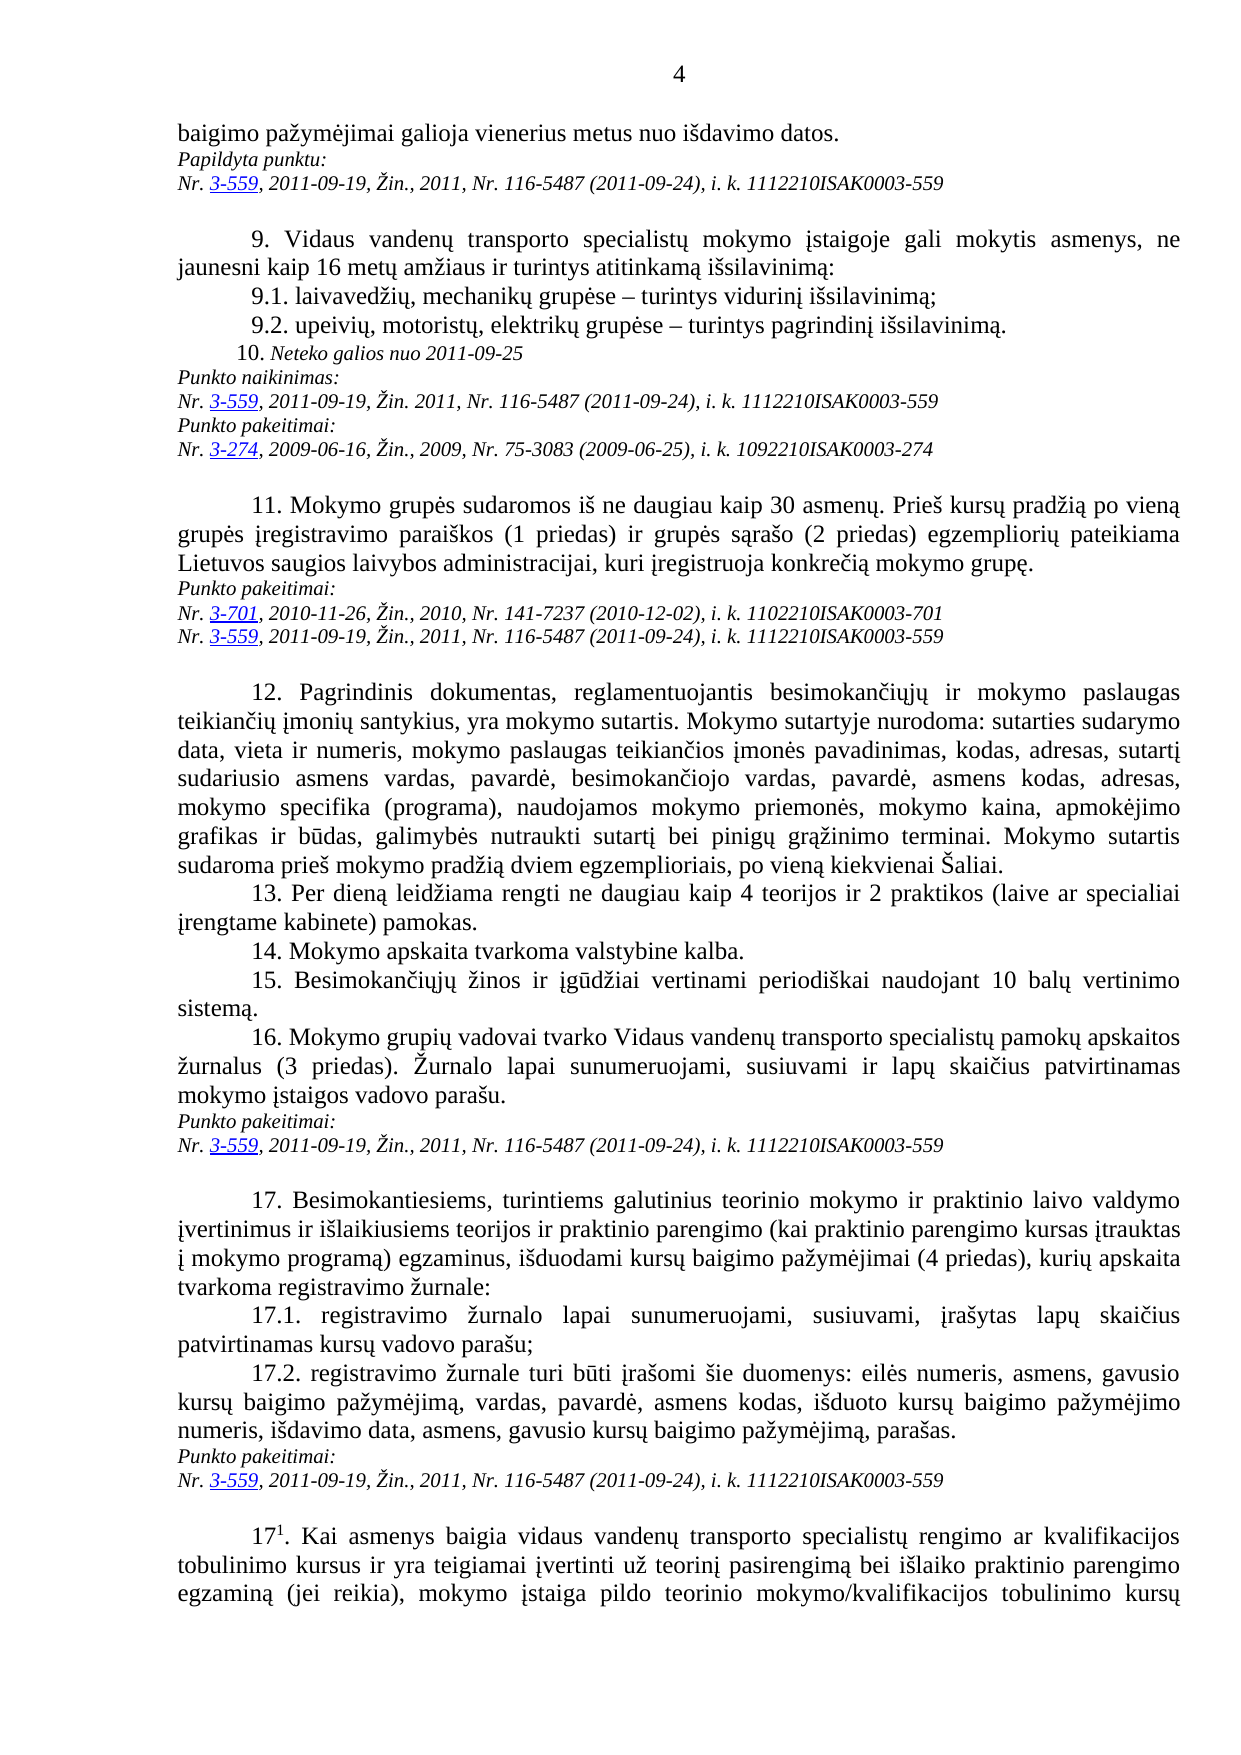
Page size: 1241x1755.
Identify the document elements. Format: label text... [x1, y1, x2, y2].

text 17.2. registravimo žurnale turi būti įrašomi šie duomenys: eilės numeris, asmens, gavusio kursų baigimo pažymėjimą, vardas, pavardė, asmens kodas, išduoto kursų baigimo pažymėjimo numeris, išdavimo data, asmens, gavusio kursų baigimo pažymėjimą, parašas. [177, 1358, 1181, 1444]
text 11. Mokymo grupės sudaromos iš ne daugiau kaip 30 asmenų. Prieš kursų pradžią po vieną grupės įregistravimo paraiškos (1 priedas) ir grupės sąrašo (2 priedas) egzempliorių pateikiama Lietuvos saugios laivybos administracijai, kuri įregistruoja konkrečią mokymo grupę. [177, 490, 1181, 576]
text 9. Vidaus vandenų transporto specialistų mokymo įstaigoje gali mokytis asmenys, ne jaunesni kaip 16 metų amžiaus ir turintys atitinkamą išsilavinimą: [177, 224, 1181, 281]
text baigimo pažymėjimai galioja vienerius metus nuo išdavimo datos. [177, 118, 1181, 147]
text 16. Mokymo grupių vadovai tvarko Vidaus vandenų transporto specialistų pamokų apskaitos žurnalus (3 priedas). Žurnalo lapai sunumeruojami, susiuvami ir lapų skaičius patvirtinamas mokymo įstaigos vadovo parašu. [177, 1022, 1181, 1108]
text 14. Mokymo apskaita tvarkoma valstybine kalba. [177, 936, 1181, 965]
text 171. Kai asmenys baigia vidaus vandenų transporto specialistų rengimo ar kvalifikacijos tobulinimo kursus ir yra teigiamai įvertinti už teorinį pasirengimą bei išlaiko praktinio parengimo egzaminą (jei reikia), mokymo įstaiga pildo teorinio mokymo/kvalifikacijos tobulinimo kursų [177, 1521, 1181, 1607]
text Papildyta punktu: [177, 147, 1181, 171]
text 17.1. registravimo žurnalo lapai sunumeruojami, susiuvami, įrašytas lapų skaičius patvirtinamas kursų vadovo parašu; [177, 1300, 1181, 1358]
text Nr. 3-559, 2011-09-19, Žin., 2011, Nr. 116-5487 (2011-09-24), i. k. 1112210ISAK0003-559 [177, 1133, 1181, 1157]
text Punkto pakeitimai: [177, 1108, 1181, 1133]
text Nr. 3-559, 2011-09-19, Žin., 2011, Nr. 116-5487 (2011-09-24), i. k. 1112210ISAK0003-559 [177, 624, 1181, 648]
text 10. Neteko galios nuo 2011-09-25 [177, 339, 1181, 365]
text 9.1. laivavedžių, mechanikų grupėse – turintys vidurinį išsilavinimą; [177, 281, 1181, 310]
text Punkto naikinimas: [177, 365, 1181, 389]
text 12. Pagrindinis dokumentas, reglamentuojantis besimokančiųjų ir mokymo paslaugas teikiančių įmonių santykius, yra mokymo sutartis. Mokymo sutartyje nurodoma: sutarties sudarymo data, vieta ir numeris, mokymo paslaugas teikiančios įmonės pavadinimas, kodas, adresas, sutartį sudariusio asmens vardas, pavardė, besimokančiojo vardas, pavardė, asmens kodas, adresas, mokymo specifika (programa), naudojamos mokymo priemonės, mokymo kaina, apmokėjimo grafikas ir būdas, galimybės nutraukti sutartį bei pinigų grąžinimo terminai. Mokymo sutartis sudaroma prieš mokymo pradžią dviem egzemplioriais, po vieną kiekvienai Šaliai. [177, 677, 1181, 878]
text Nr. 3-559, 2011-09-19, Žin., 2011, Nr. 116-5487 (2011-09-24), i. k. 1112210ISAK0003-559 [177, 1468, 1181, 1492]
text 9.2. upeivių, motoristų, elektrikų grupėse – turintys pagrindinį išsilavinimą. [177, 310, 1181, 339]
text 13. Per dieną leidžiama rengti ne daugiau kaip 4 teorijos ir 2 praktikos (laive ar specialiai įrengtame kabinete) pamokas. [177, 878, 1181, 936]
text 17. Besimokantiesiems, turintiems galutinius teorinio mokymo ir praktinio laivo valdymo įvertinimus ir išlaikiusiems teorijos ir praktinio parengimo (kai praktinio parengimo kursas įtrauktas į mokymo programą) egzaminus, išduodami kursų baigimo pažymėjimai (4 priedas), kurių apskaita tvarkoma registravimo žurnale: [177, 1185, 1181, 1300]
text Nr. 3-559, 2011-09-19, Žin., 2011, Nr. 116-5487 (2011-09-24), i. k. 1112210ISAK0003-559 [177, 171, 1181, 195]
text Nr. 3-274, 2009-06-16, Žin., 2009, Nr. 75-3083 (2009-06-25), i. k. 1092210ISAK0003-274 [177, 437, 1181, 461]
text Punkto pakeitimai: [177, 1444, 1181, 1468]
text 15. Besimokančiųjų žinos ir įgūdžiai vertinami periodiškai naudojant 10 balų vertinimo sistemą. [177, 965, 1181, 1022]
text Punkto pakeitimai: [177, 413, 1181, 437]
text Nr. 3-559, 2011-09-19, Žin. 2011, Nr. 116-5487 (2011-09-24), i. k. 1112210ISAK0003-559 [177, 389, 1181, 413]
text Punkto pakeitimai: [177, 576, 1181, 600]
text Nr. 3-701, 2010-11-26, Žin., 2010, Nr. 141-7237 (2010-12-02), i. k. 1102210ISAK0003-701 [177, 600, 1181, 624]
